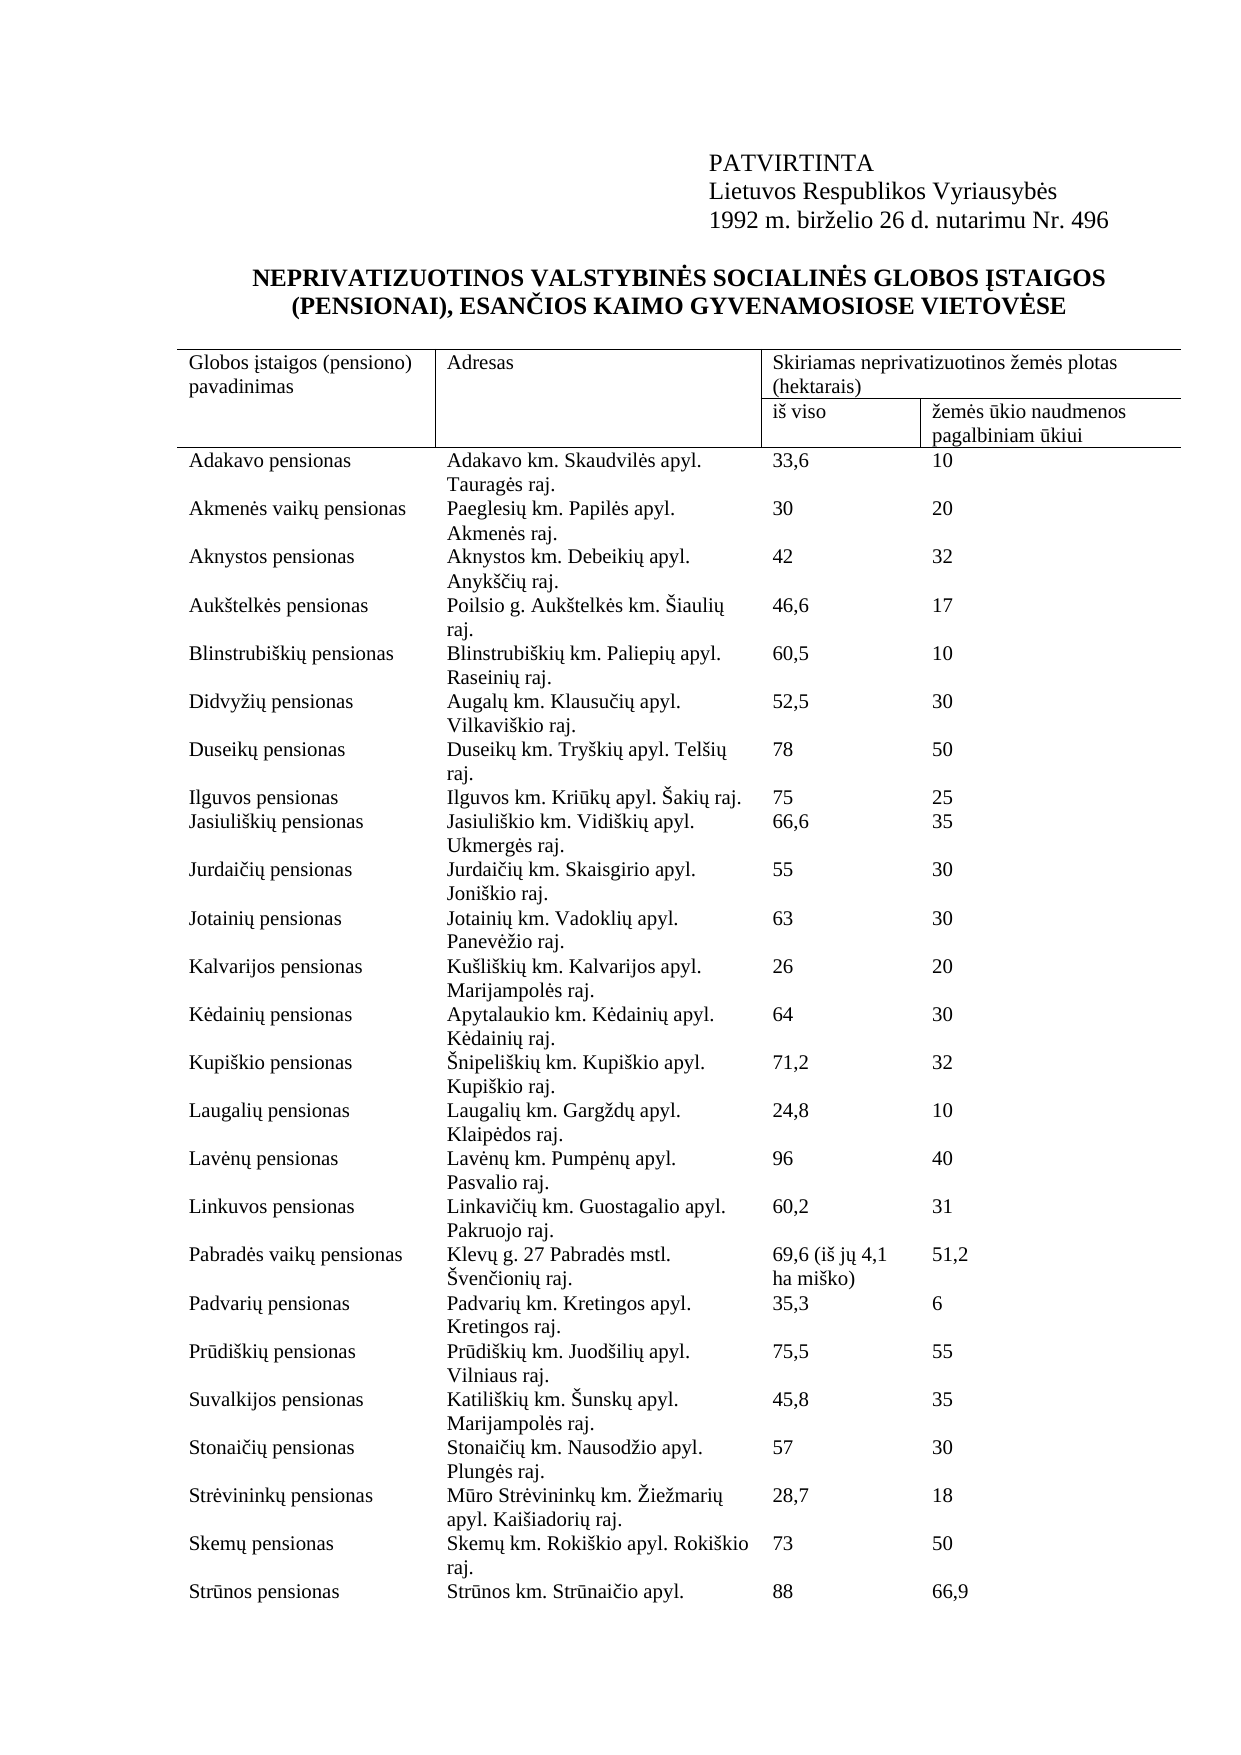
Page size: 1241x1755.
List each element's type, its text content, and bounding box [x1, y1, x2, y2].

table_cell Laugalių pensionas [177, 1098, 435, 1146]
text Lietuvos Respublikos Vyriausybės [177, 176, 1181, 205]
table_cell Laugalių km. Gargždų apyl. Klaipėdos raj. [435, 1098, 761, 1146]
table_cell Akmenės vaikų pensionas [177, 496, 435, 544]
table_cell 96 [761, 1146, 921, 1194]
table_cell Kupiškio pensionas [177, 1050, 435, 1098]
table_cell 46,6 [761, 593, 921, 641]
table_cell 73 [761, 1531, 921, 1579]
table_cell 32 [921, 1050, 1181, 1098]
table_cell 20 [921, 496, 1181, 544]
table_cell 66,9 [921, 1579, 1181, 1603]
table_cell 60,5 [761, 641, 921, 689]
table_cell 71,2 [761, 1050, 921, 1098]
table_cell 52,5 [761, 689, 921, 737]
table_cell Duseikų km. Tryškių apyl. Telšių raj. [435, 737, 761, 785]
table_cell 32 [921, 545, 1181, 593]
table_cell 30 [921, 689, 1181, 737]
table_cell 35,3 [761, 1290, 921, 1338]
table_cell Kalvarijos pensionas [177, 954, 435, 1002]
table_cell 64 [761, 1002, 921, 1050]
table_cell 57 [761, 1435, 921, 1483]
table_cell 30 [921, 1435, 1181, 1483]
table_cell Skemų pensionas [177, 1531, 435, 1579]
table_cell 60,2 [761, 1194, 921, 1242]
table_cell 30 [921, 1002, 1181, 1050]
table_cell Blinstrubiškių pensionas [177, 641, 435, 689]
table_cell Katiliškių km. Šunskų apyl. Marijampolės raj. [435, 1387, 761, 1435]
table_cell 18 [921, 1483, 1181, 1531]
table_cell 10 [921, 448, 1181, 496]
table_cell Strūnos km. Strūnaičio apyl. [435, 1579, 761, 1603]
table_cell Skemų km. Rokiškio apyl. Rokiškio raj. [435, 1531, 761, 1579]
table_cell 88 [761, 1579, 921, 1603]
table_cell Kėdainių pensionas [177, 1002, 435, 1050]
table_cell Šnipeliškių km. Kupiškio apyl. Kupiškio raj. [435, 1050, 761, 1098]
table_cell 28,7 [761, 1483, 921, 1531]
table_cell 24,8 [761, 1098, 921, 1146]
table_cell Kušliškių km. Kalvarijos apyl. Marijampolės raj. [435, 954, 761, 1002]
table_cell Didvyžių pensionas [177, 689, 435, 737]
table_header Skiriamas neprivatizuotinos žemės plotas (hektarais) [762, 350, 1181, 398]
table_cell 42 [761, 545, 921, 593]
table_cell Prūdiškių pensionas [177, 1339, 435, 1387]
table_cell Poilsio g. Aukštelkės km. Šiaulių raj. [435, 593, 761, 641]
table_cell 66,6 [761, 809, 921, 857]
table_cell Linkuvos pensionas [177, 1194, 435, 1242]
table_cell Pabradės vaikų pensionas [177, 1242, 435, 1290]
table_cell Jotainių km. Vadoklių apyl. Panevėžio raj. [435, 905, 761, 953]
table_cell Aukštelkės pensionas [177, 593, 435, 641]
table_cell 33,6 [761, 448, 921, 496]
table_cell 31 [921, 1194, 1181, 1242]
table_cell Adakavo pensionas [177, 448, 435, 496]
table_cell Mūro Strėvininkų km. Žiežmarių apyl. Kaišiadorių raj. [435, 1483, 761, 1531]
table_cell Paeglesių km. Papilės apyl. Akmenės raj. [435, 496, 761, 544]
table_cell 55 [921, 1339, 1181, 1387]
table_cell Prūdiškių km. Juodšilių apyl. Vilniaus raj. [435, 1339, 761, 1387]
table_cell 10 [921, 1098, 1181, 1146]
table_cell Ilguvos km. Kriūkų apyl. Šakių raj. [435, 785, 761, 809]
table_header Adresas [436, 350, 761, 447]
table_cell 75 [761, 785, 921, 809]
table_cell Lavėnų pensionas [177, 1146, 435, 1194]
table_cell 75,5 [761, 1339, 921, 1387]
table_cell Aknystos km. Debeikių apyl. Anykščių raj. [435, 545, 761, 593]
table_cell Duseikų pensionas [177, 737, 435, 785]
table_cell 25 [921, 785, 1181, 809]
table_cell Apytalaukio km. Kėdainių apyl. Kėdainių raj. [435, 1002, 761, 1050]
table_cell Jurdaičių pensionas [177, 857, 435, 905]
table_cell žemės ūkio naudmenos pagalbiniam ūkiui [921, 399, 1181, 447]
table_cell Jasiuliškio km. Vidiškių apyl. Ukmergės raj. [435, 809, 761, 857]
table_cell 63 [761, 905, 921, 953]
table_cell Klevų g. 27 Pabradės mstl. Švenčionių raj. [435, 1242, 761, 1290]
text 1992 m. birželio 26 d. nutarimu Nr. 496 [177, 205, 1181, 234]
table_cell Lavėnų km. Pumpėnų apyl. Pasvalio raj. [435, 1146, 761, 1194]
table_cell 17 [921, 593, 1181, 641]
table_cell Padvarių pensionas [177, 1290, 435, 1338]
table_cell 78 [761, 737, 921, 785]
table_cell Linkavičių km. Guostagalio apyl. Pakruojo raj. [435, 1194, 761, 1242]
table_cell 50 [921, 737, 1181, 785]
table_header Globos įstaigos (pensiono) pavadinimas [177, 350, 435, 447]
table_cell 10 [921, 641, 1181, 689]
table_cell 35 [921, 1387, 1181, 1435]
table_cell 51,2 [921, 1242, 1181, 1290]
table_cell Adakavo km. Skaudvilės apyl. Tauragės raj. [435, 448, 761, 496]
table_cell 40 [921, 1146, 1181, 1194]
table_cell 35 [921, 809, 1181, 857]
table_cell Jurdaičių km. Skaisgirio apyl. Joniškio raj. [435, 857, 761, 905]
table_cell 69,6 (iš jų 4,1 ha miško) [761, 1242, 921, 1290]
table_cell 6 [921, 1290, 1181, 1338]
table_cell 50 [921, 1531, 1181, 1579]
table_cell Stonaičių km. Nausodžio apyl. Plungės raj. [435, 1435, 761, 1483]
table_cell 30 [921, 857, 1181, 905]
table_cell Aknystos pensionas [177, 545, 435, 593]
table_cell 55 [761, 857, 921, 905]
table_cell Padvarių km. Kretingos apyl. Kretingos raj. [435, 1290, 761, 1338]
table_cell 26 [761, 954, 921, 1002]
table_cell 30 [921, 905, 1181, 953]
table_cell Augalų km. Klausučių apyl. Vilkaviškio raj. [435, 689, 761, 737]
table_cell Suvalkijos pensionas [177, 1387, 435, 1435]
table_cell Ilguvos pensionas [177, 785, 435, 809]
table_cell Blinstrubiškių km. Paliepių apyl. Raseinių raj. [435, 641, 761, 689]
table_cell Strūnos pensionas [177, 1579, 435, 1603]
text PATVIRTINTA [177, 148, 1181, 176]
table_cell Jasiuliškių pensionas [177, 809, 435, 857]
table_cell iš viso [762, 399, 920, 447]
table_cell 30 [761, 496, 921, 544]
table_cell 45,8 [761, 1387, 921, 1435]
table_cell Jotainių pensionas [177, 905, 435, 953]
table_cell Strėvininkų pensionas [177, 1483, 435, 1531]
table_cell Stonaičių pensionas [177, 1435, 435, 1483]
text NEPRIVATIZUOTINOS VALSTYBINĖS SOCIALINĖS GLOBOS ĮSTAIGOS (PENSIONAI), ESANČIOS KAIMO GYVENAMOSIOSE VIETOVĖSE [177, 263, 1181, 320]
table_cell 20 [921, 954, 1181, 1002]
